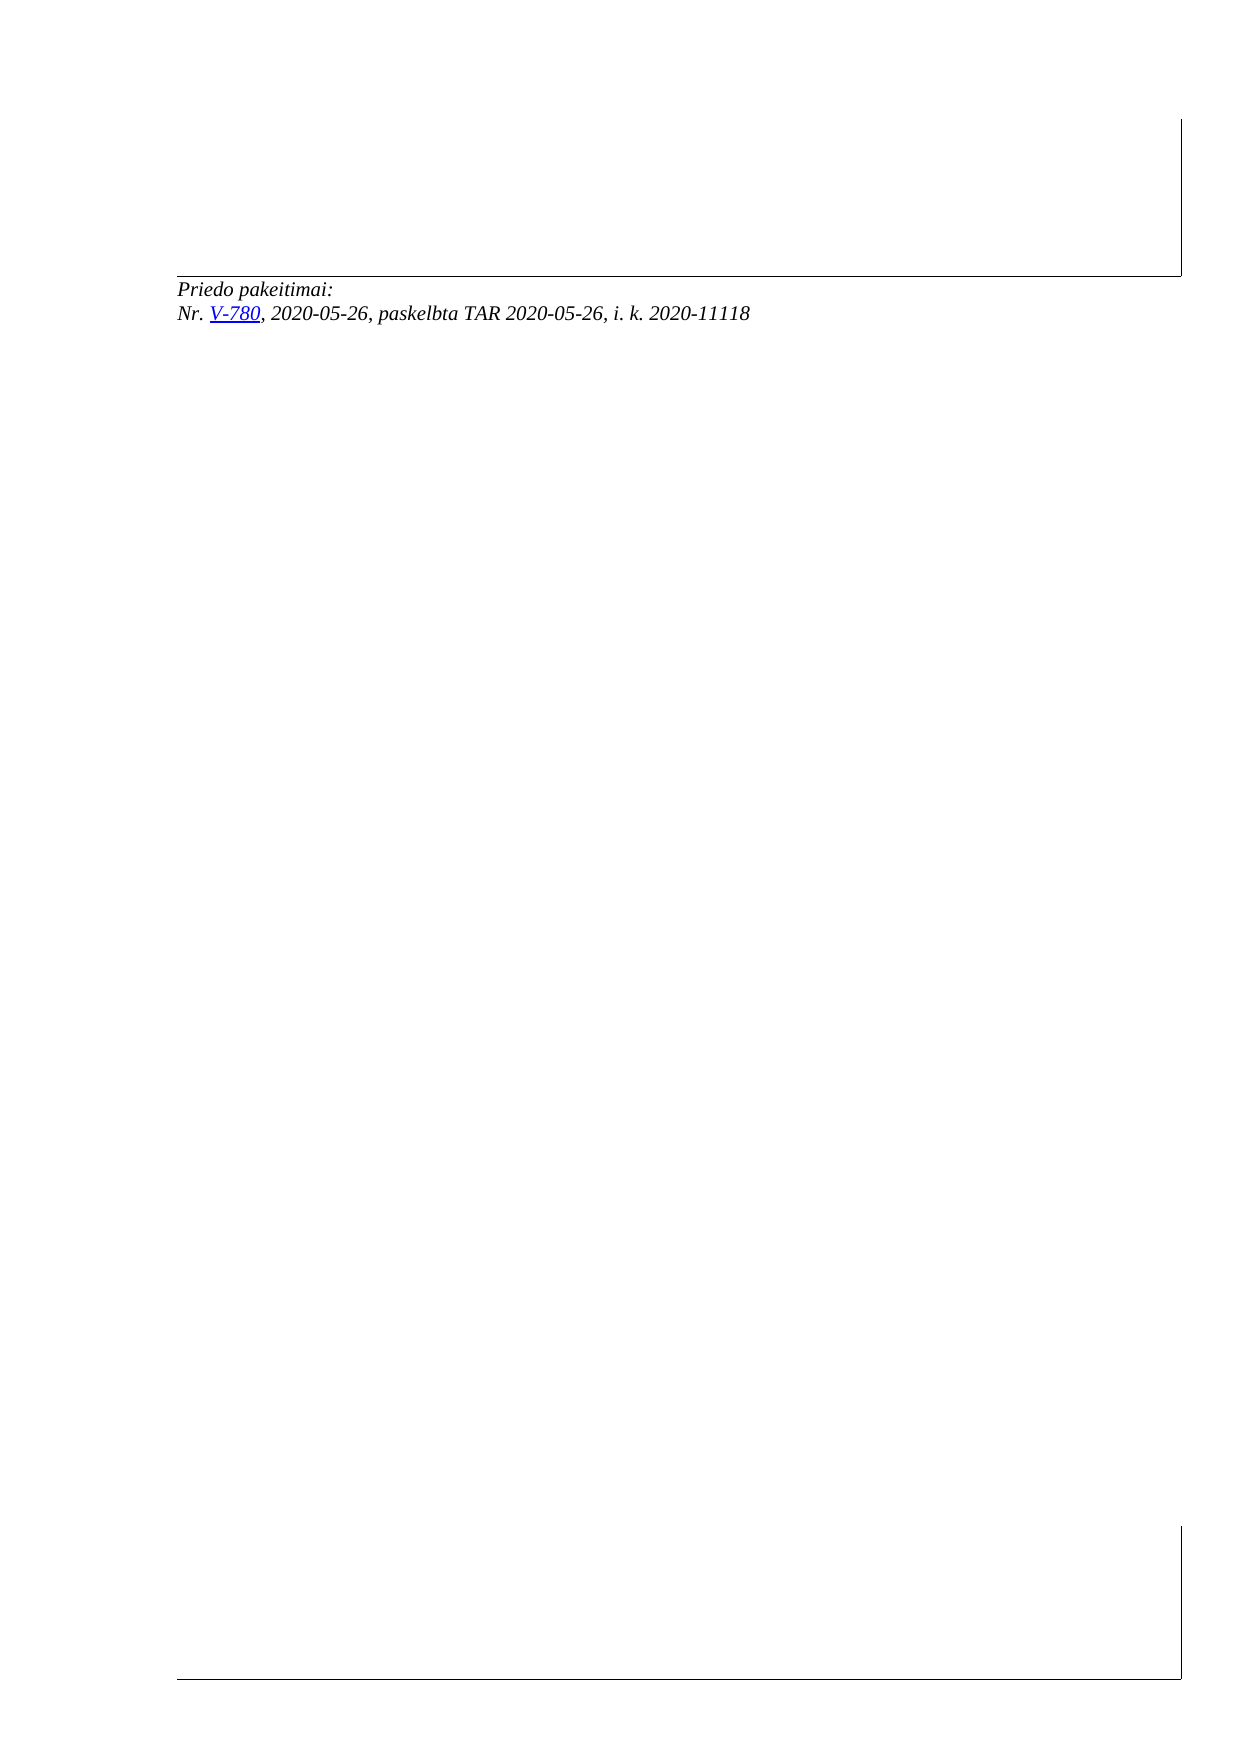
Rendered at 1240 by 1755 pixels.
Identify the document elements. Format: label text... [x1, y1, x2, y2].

text Nr. V-780, 2020-05-26, paskelbta TAR 2020-05-26, i. k. 2020-11118 [177, 301, 1181, 324]
text Priedo pakeitimai: [177, 276, 1181, 301]
